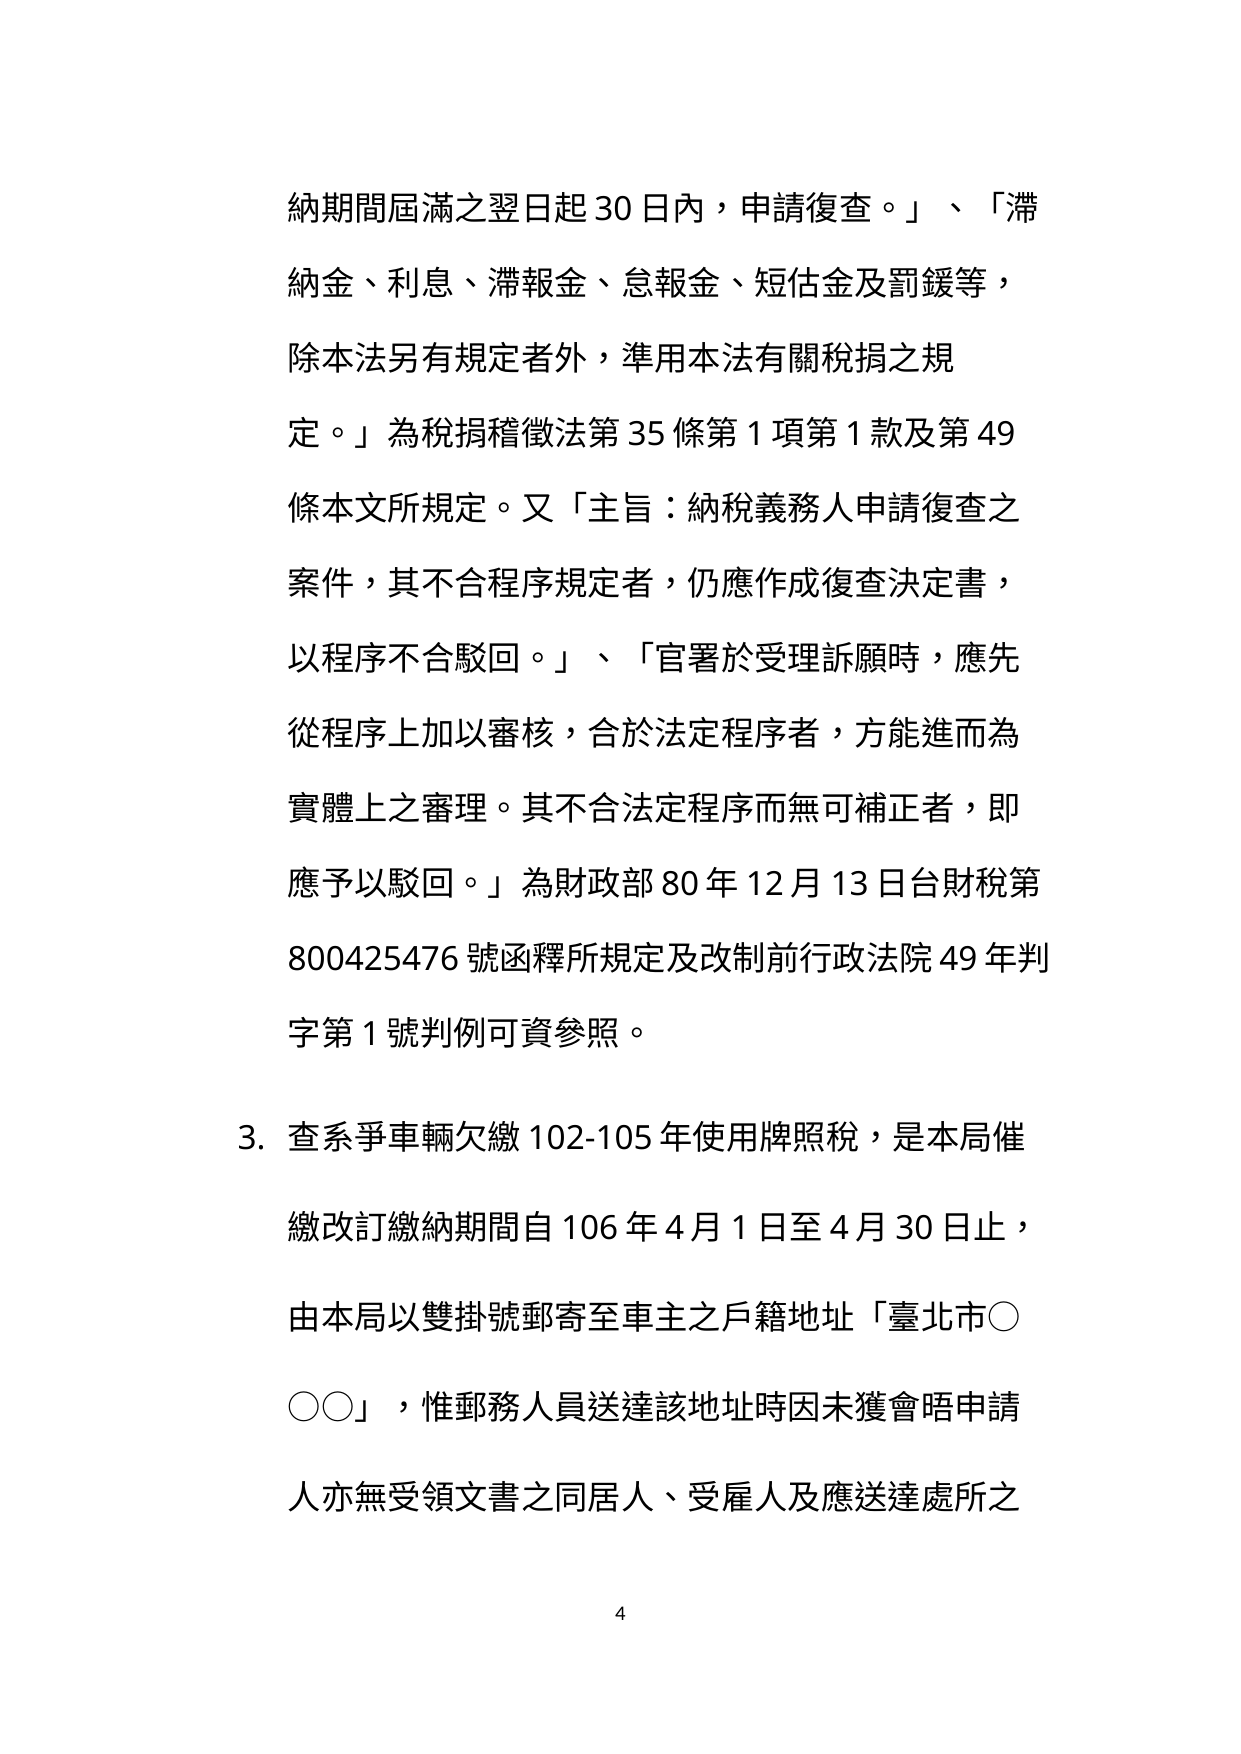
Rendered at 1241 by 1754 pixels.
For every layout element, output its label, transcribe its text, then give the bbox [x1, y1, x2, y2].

list 納期間屆滿之翌日起30日內，申請復查。」、「滯納金、利息、滯報金、怠報金、短估金及罰鍰等，除本法另有規定者外，準用本法有關稅捐之規定。」為稅捐稽徵法第35條第1項第1款及第49條本文所規定。又「主旨：納稅義務人申請復查之案件，其不合程序規定者，仍應作成復查決定書，以程序不合駁回。」、「官署於受理訴願時，應先從程序上加以審核，合於法定程序者，方能進而為實體上之審理。其不合法定程序而無可補正者，即應予以駁回。」為財政部80年12月13日台財稅第800425476號函釋所規定及改制前行政法院49年判字第1號判例可資參照。 [237, 162, 1053, 1062]
list 查系爭車輛欠繳102-105年使用牌照稅，是本局催繳改訂繳納期間自106年4月1日至4月30日止，由本局以雙掛號郵寄至車主之戶籍地址「臺北市○○○」，惟郵務人員送達該地址時因未獲會晤申請人亦無受領文書之同居人、受雇人及應送達處所之 [237, 1092, 1053, 1527]
